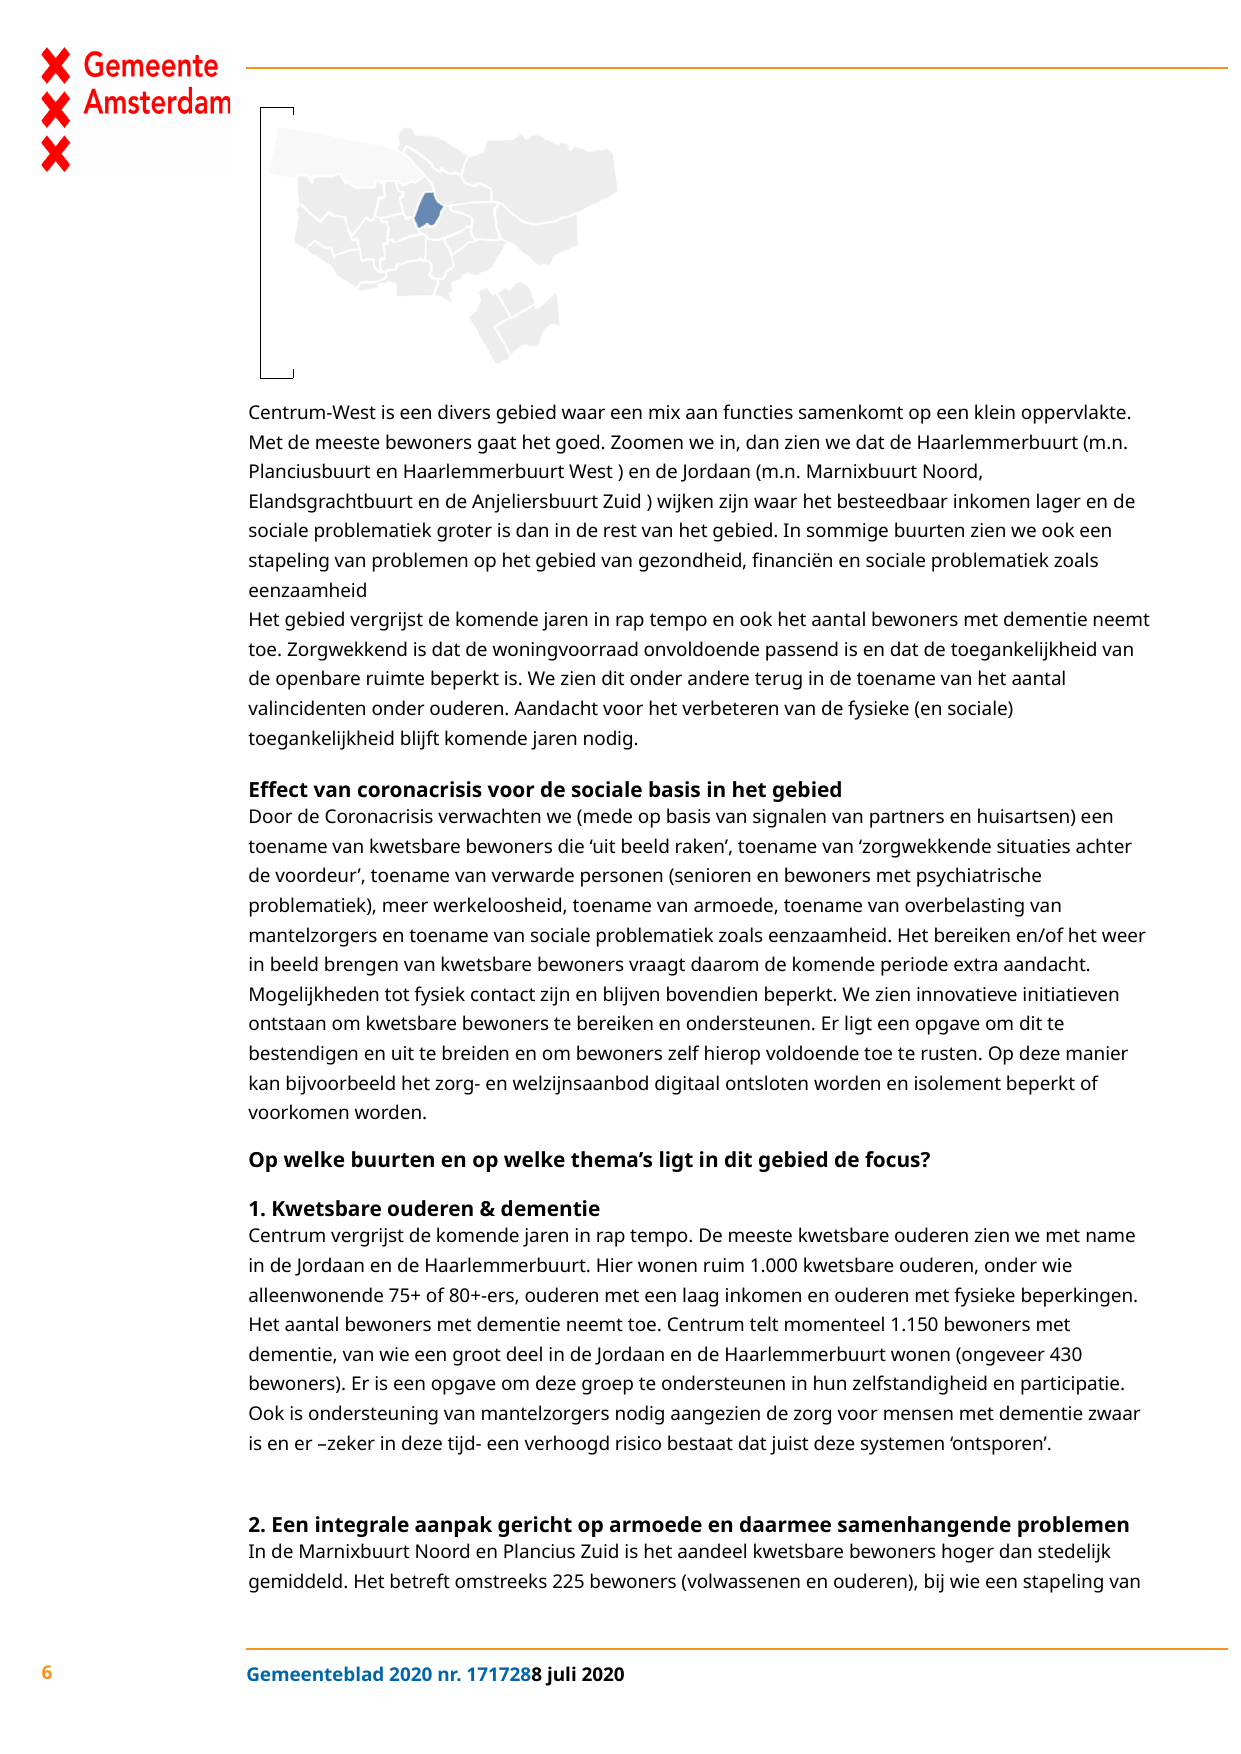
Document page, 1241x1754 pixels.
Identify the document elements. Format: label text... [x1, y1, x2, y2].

text Met de meeste bewoners gaat het goed. Zoomen we in, dan zien we dat de Haarlemmerbuurt (m.n. Planciusbuurt en Haarlemmerbuurt West ) en de Jordaan (m.n. Marnixbuurt Noord, Elandsgrachtbuurt en de Anjeliersbuurt Zuid ) wijken zijn waar het besteedbaar inkomen lager en de sociale problematiek groter is dan in de rest van het gebied. In sommige buurten zien we ook een stapeling van problemen op het gebied van gezondheid, financiën en sociale problematiek zoals eenzaamheid [248, 429, 1152, 602]
text Effect van coronacrisis voor de sociale basis in het gebied [248, 775, 1152, 803]
picture [268, 115, 624, 369]
text 1. Kwetsbare ouderen & dementie [248, 1194, 1152, 1223]
text 2. Een integrale aanpak gericht op armoede en daarmee samenhangende problemen [248, 1510, 1152, 1538]
text Op welke buurten en op welke thema’s ligt in dit gebied de focus? [248, 1145, 1152, 1173]
text Het gebied vergrijst de komende jaren in rap tempo en ook het aantal bewoners met dementie neemt toe. Zorgwekkend is dat de woningvoorraad onvoldoende passend is en dat de toegankelijkheid van de openbare ruimte beperkt is. We zien dit onder andere terug in de toename van het aantal valincidenten onder ouderen. Aandacht voor het verbeteren van de fysieke (en sociale) toegankelijkheid blijft komende jaren nodig. [248, 606, 1152, 750]
picture [41, 47, 231, 172]
text Centrum-West is een divers gebied waar een mix aan functies samenkomt op een klein oppervlakte. [248, 399, 1152, 425]
text Het aantal bewoners met dementie neemt toe. Centrum telt momenteel 1.150 bewoners met dementie, van wie een groot deel in de Jordaan en de Haarlemmerbuurt wonen (ongeveer 430 bewoners). Er is een opgave om deze groep te ondersteunen in hun zelfstandigheid en participatie. Ook is ondersteuning van mantelzorgers nodig aangezien de zorg voor mensen met dementie zwaar is en er –zeker in deze tijd- een verhoogd risico bestaat dat juist deze systemen ‘ontsporen’. [248, 1311, 1152, 1456]
text In de Marnixbuurt Noord en Plancius Zuid is het aandeel kwetsbare bewoners hoger dan stedelijk gemiddeld. Het betreft omstreeks 225 bewoners (volwassenen en ouderen), bij wie een stapeling van [248, 1538, 1152, 1593]
text Centrum vergrijst de komende jaren in rap tempo. De meeste kwetsbare ouderen zien we met name in de Jordaan en de Haarlemmerbuurt. Hier wonen ruim 1.000 kwetsbare ouderen, onder wie alleenwonende 75+ of 80+-ers, ouderen met een laag inkomen en ouderen met fysieke beperkingen. [248, 1223, 1152, 1308]
text Door de Coronacrisis verwachten we (mede op basis van signalen van partners en huisartsen) een toename van kwetsbare bewoners die ‘uit beeld raken’, toename van ‘zorgwekkende situaties achter de voordeur’, toename van verwarde personen (senioren en bewoners met psychiatrische problematiek), meer werkeloosheid, toename van armoede, toename van overbelasting van mantelzorgers en toename van sociale problematiek zoals eenzaamheid. Het bereiken en/of het weer in beeld brengen van kwetsbare bewoners vraagt daarom de komende periode extra aandacht. Mogelijkheden tot fysiek contact zijn en blijven bovendien beperkt. We zien innovatieve initiatieven ontstaan om kwetsbare bewoners te bereiken en ondersteunen. Er ligt een opgave om dit te bestendigen en uit te breiden en om bewoners zelf hierop voldoende toe te rusten. Op deze manier kan bijvoorbeeld het zorg- en welzijnsaanbod digitaal ontsloten worden en isolement beperkt of voorkomen worden. [248, 803, 1152, 1125]
